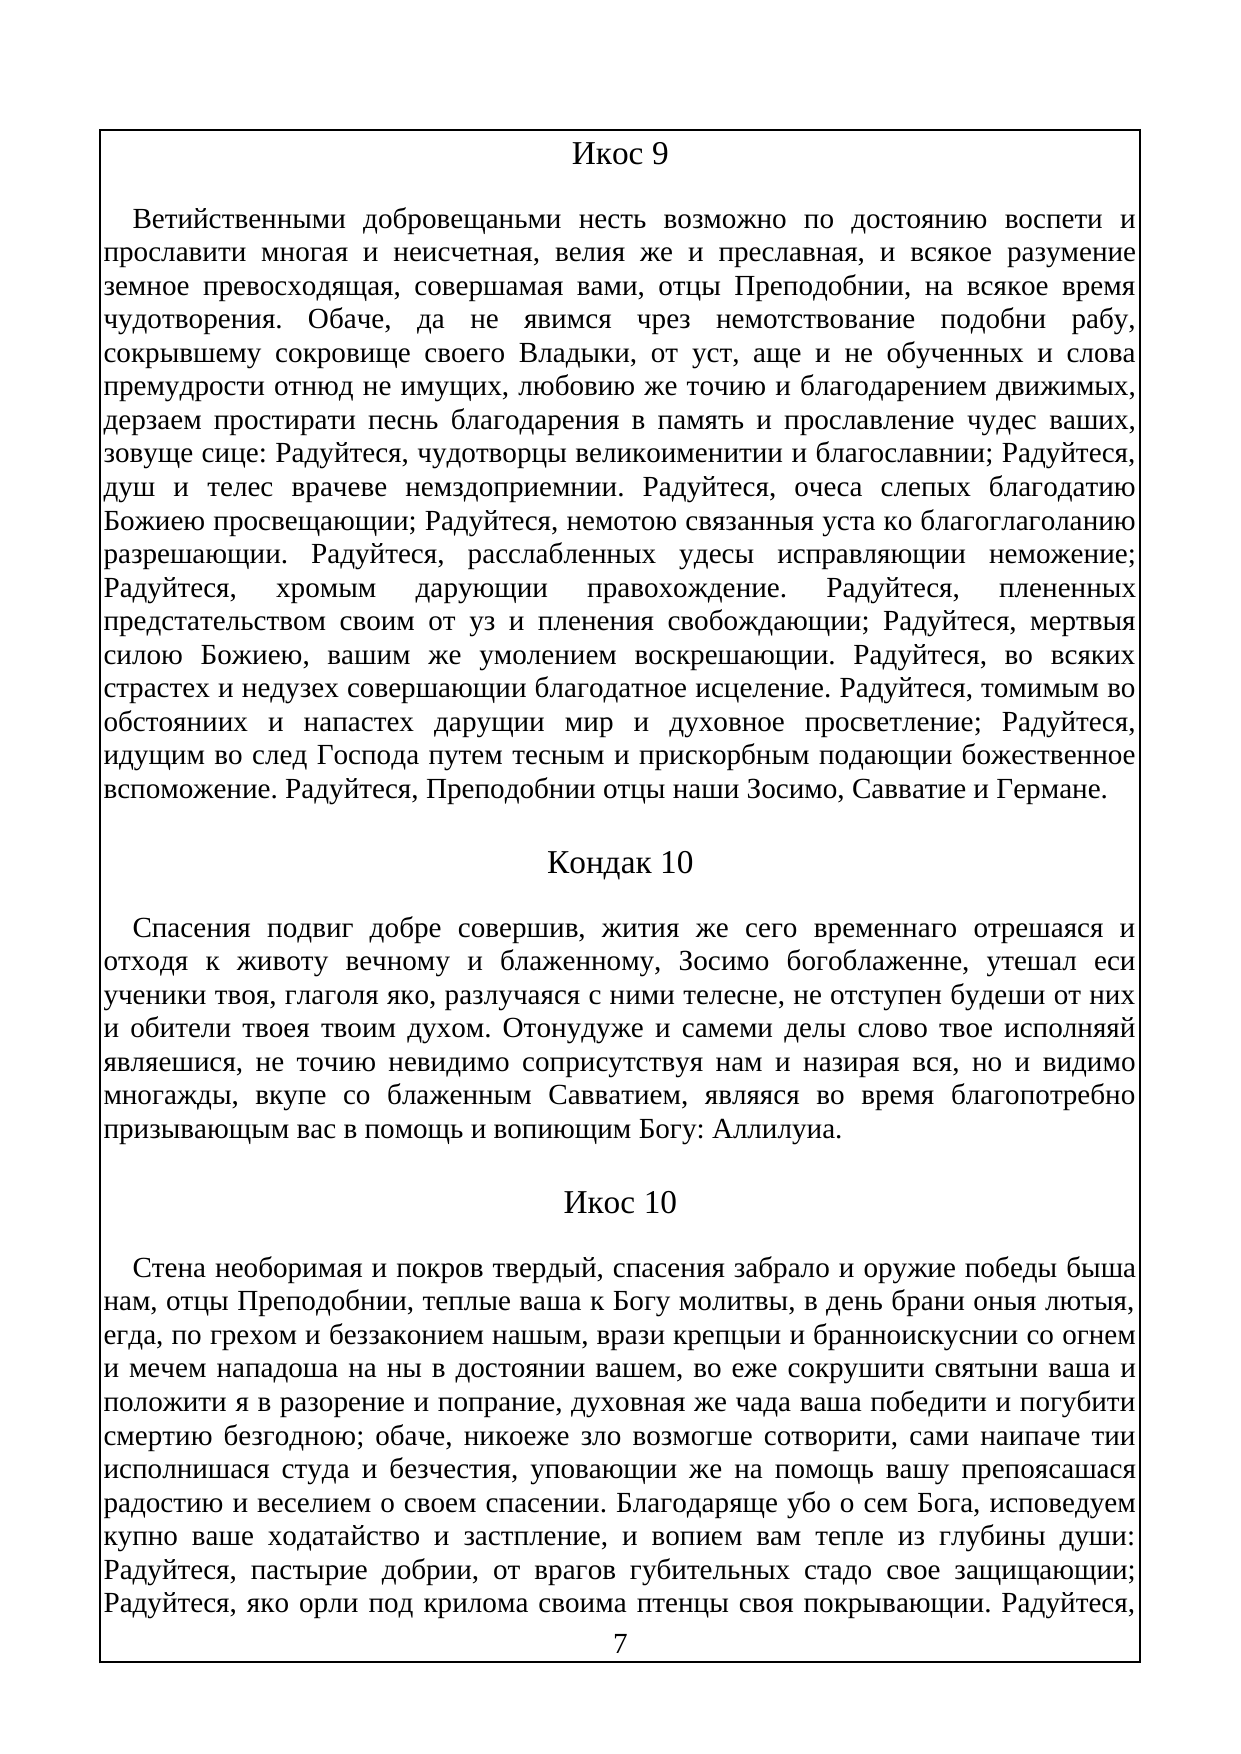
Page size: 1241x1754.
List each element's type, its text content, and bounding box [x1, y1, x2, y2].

subtitle Икос 10 [103, 1182, 1137, 1220]
text Ветийственными добровещаньми несть возможно по достоянию воспети и прославити многая и неисчетная, велия же и преславная, и всякое разумение земное превосходящая, совершамая вами, отцы Преподобнии, на всякое время чудотворения. Обаче, да не явимся чрез немотствование подобни рабу, сокрывшему сокровище своего Владыки, от уст, аще и не обученных и слова премудрости отнюд не имущих, любовию же точию и благодарением движимых, дерзаем простирати песнь благодарения в память и прославление чудес ваших, зовуще сице: Радуйтеся, чудотворцы великоименитии и благославнии; Радуйтеся, душ и телес врачеве немздоприемнии. Радуйтеся, очеса слепых благодатию Божиею просвещающии; Радуйтеся, немотою связанныя уста ко благоглаголанию разрешающии. Радуйтеся, расслабленных удесы исправляющии неможение; Радуйтеся, хромым дарующии правохождение. Радуйтеся, плененных предстательством своим от уз и пленения свобождающии; Радуйтеся, мертвыя силою Божиею, вашим же умолением воскрешающии. Радуйтеся, во всяких страстех и недузех совершающии благодатное исцеление. Радуйтеся, томимым во обстояниих и напастех дарущии мир и духовное просветление; Радуйтеся, идущим во след Господа путем тесным и прискорбным подающии божественное вспоможение. Радуйтеся, Преподобнии отцы наши Зосимо, Савватие и Германе. [103, 201, 1137, 804]
text Спасения подвиг добре совершив, жития же сего временнаго отрешаяся и отходя к животу вечному и блаженному, Зосимо богоблаженне, утешал еси ученики твоя, глаголя яко, разлучаяся с ними телесне, не отступен будеши от них и обители твоея твоим духом. Отонудуже и самеми делы слово твое исполняяй являешися, не точию невидимо соприсутствуя нам и назирая вся, но и видимо многажды, вкупе со блаженным Савватием, являяся во время благопотребно призывающым вас в помощь и вопиющим Богу: Аллилуиа. [103, 910, 1137, 1144]
text Стена необоримая и покров твердый, спасения забрало и оружие победы быша нам, отцы Преподобнии, теплые ваша к Богу молитвы, в день брани оныя лютыя, егда, по грехом и беззаконием нашым, врази крепцыи и бранноискуснии со огнем и мечем нападоша на ны в достоянии вашем, во еже сокрушити святыни ваша и положити я в разорение и попрание, духовная же чада ваша победити и погубити смертию безгодною; обаче, никоеже зло возмогше сотворити, сами наипаче тии исполнишася студа и безчестия, уповающии же на помощь вашу препоясашася радостию и веселием о своем спасении. Благодаряще убо о сем Бога, исповедуем купно ваше ходатайство и застпление, и вопием вам тепле из глубины души: Радуйтеся, пастырие добрии, от врагов губительных стадо свое защищающии; Радуйтеся, яко орли под крилома своима птенцы своя покрывающии. Радуйтеся, [103, 1250, 1137, 1619]
subtitle Икос 9 [103, 133, 1137, 171]
subtitle Кондак 10 [103, 842, 1137, 880]
